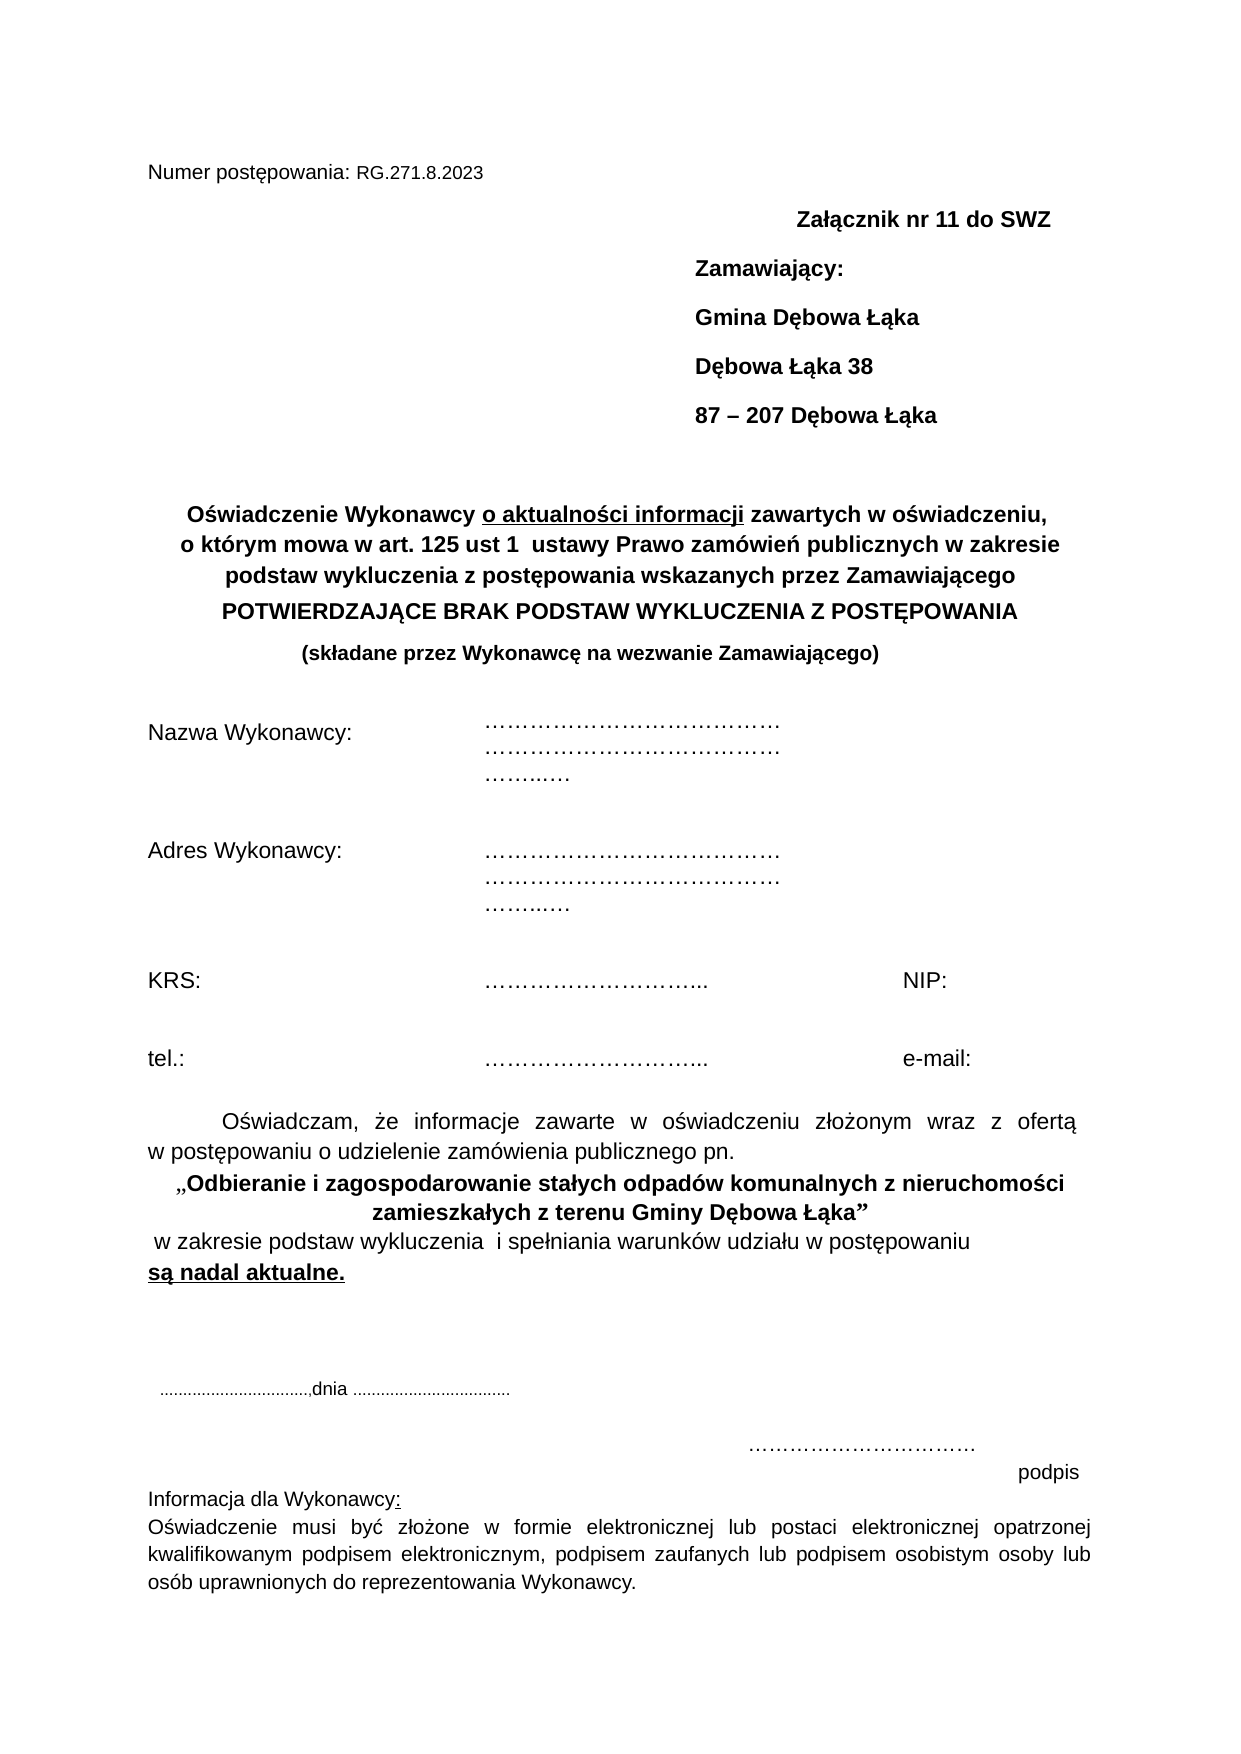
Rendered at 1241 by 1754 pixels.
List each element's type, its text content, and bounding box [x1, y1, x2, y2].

text Załącznik nr 11 do SWZ [148, 206, 1092, 233]
table_header [829, 681, 1081, 811]
table_cell [829, 811, 1081, 941]
text w zakresie podstaw wykluczenia i spełniania warunków udziału w postępowaniu [148, 1226, 1092, 1255]
table_cell ………………………... [473, 942, 828, 1018]
table_header …………………………………………………………………………...… [473, 682, 807, 811]
text Numer postępowania: RG.271.8.2023 [148, 160, 1092, 184]
text …………………………… [148, 1432, 1092, 1456]
table_cell …………………………………………………………………………...… [473, 812, 807, 941]
table_cell [808, 811, 829, 941]
text „Odbieranie i zagospodarowanie stałych odpadów komunalnych z nieruchomości zamieszkałych z terenu Gminy Dębowa Łąka” [148, 1168, 1092, 1226]
text podpis Informacja dla Wykonawcy: [148, 1459, 1092, 1511]
text Gmina Dębowa Łąka [148, 304, 1092, 331]
text Oświadczenie musi być złożone w formie elektronicznej lub postaci elektronicznej opatrzonej kwalifikowanym podpisem elektronicznym, podpisem zaufanych lub podpisem osobistym osoby lub osób uprawnionych do reprezentowania Wykonawcy. [148, 1514, 1092, 1593]
text POTWIERDZAJĄCE BRAK PODSTAW WYKLUCZENIA Z POSTĘPOWANIA [148, 598, 1092, 624]
text są nadal aktualne. [148, 1259, 1092, 1285]
table_cell tel.: [137, 1020, 472, 1107]
text 87 – 207 Dębowa Łąka [148, 402, 1092, 429]
table_cell Adres Wykonawcy: [137, 812, 472, 941]
text (składane przez Wykonawcę na wezwanie Zamawiającego) [148, 641, 1033, 665]
table_cell NIP: [829, 942, 1080, 1018]
table_cell KRS: [137, 942, 472, 1018]
table_header Nazwa Wykonawcy: [137, 682, 472, 811]
text Oświadczenie Wykonawcy o aktualności informacji zawartych w oświadczeniu, o którym mowa w art. 125 ust 1 ustawy Prawo zamówień publicznych w zakresie podstaw wykluczenia z postępowania wskazanych przez Zamawiającego [148, 501, 1092, 588]
table_cell e-mail: [829, 1020, 1080, 1107]
table_header ................................,dnia .................................. [149, 1290, 625, 1403]
text Zamawiający: [148, 255, 1092, 282]
table_header [626, 1290, 1092, 1403]
table_header [808, 681, 829, 811]
table_cell ………………………... [473, 1020, 828, 1107]
text Oświadczam, że informacje zawarte w oświadczeniu złożonym wraz z ofertą w postępowaniu o udzielenie zamówienia publicznego pn. [148, 1108, 1092, 1164]
text Dębowa Łąka 38 [148, 353, 1092, 380]
